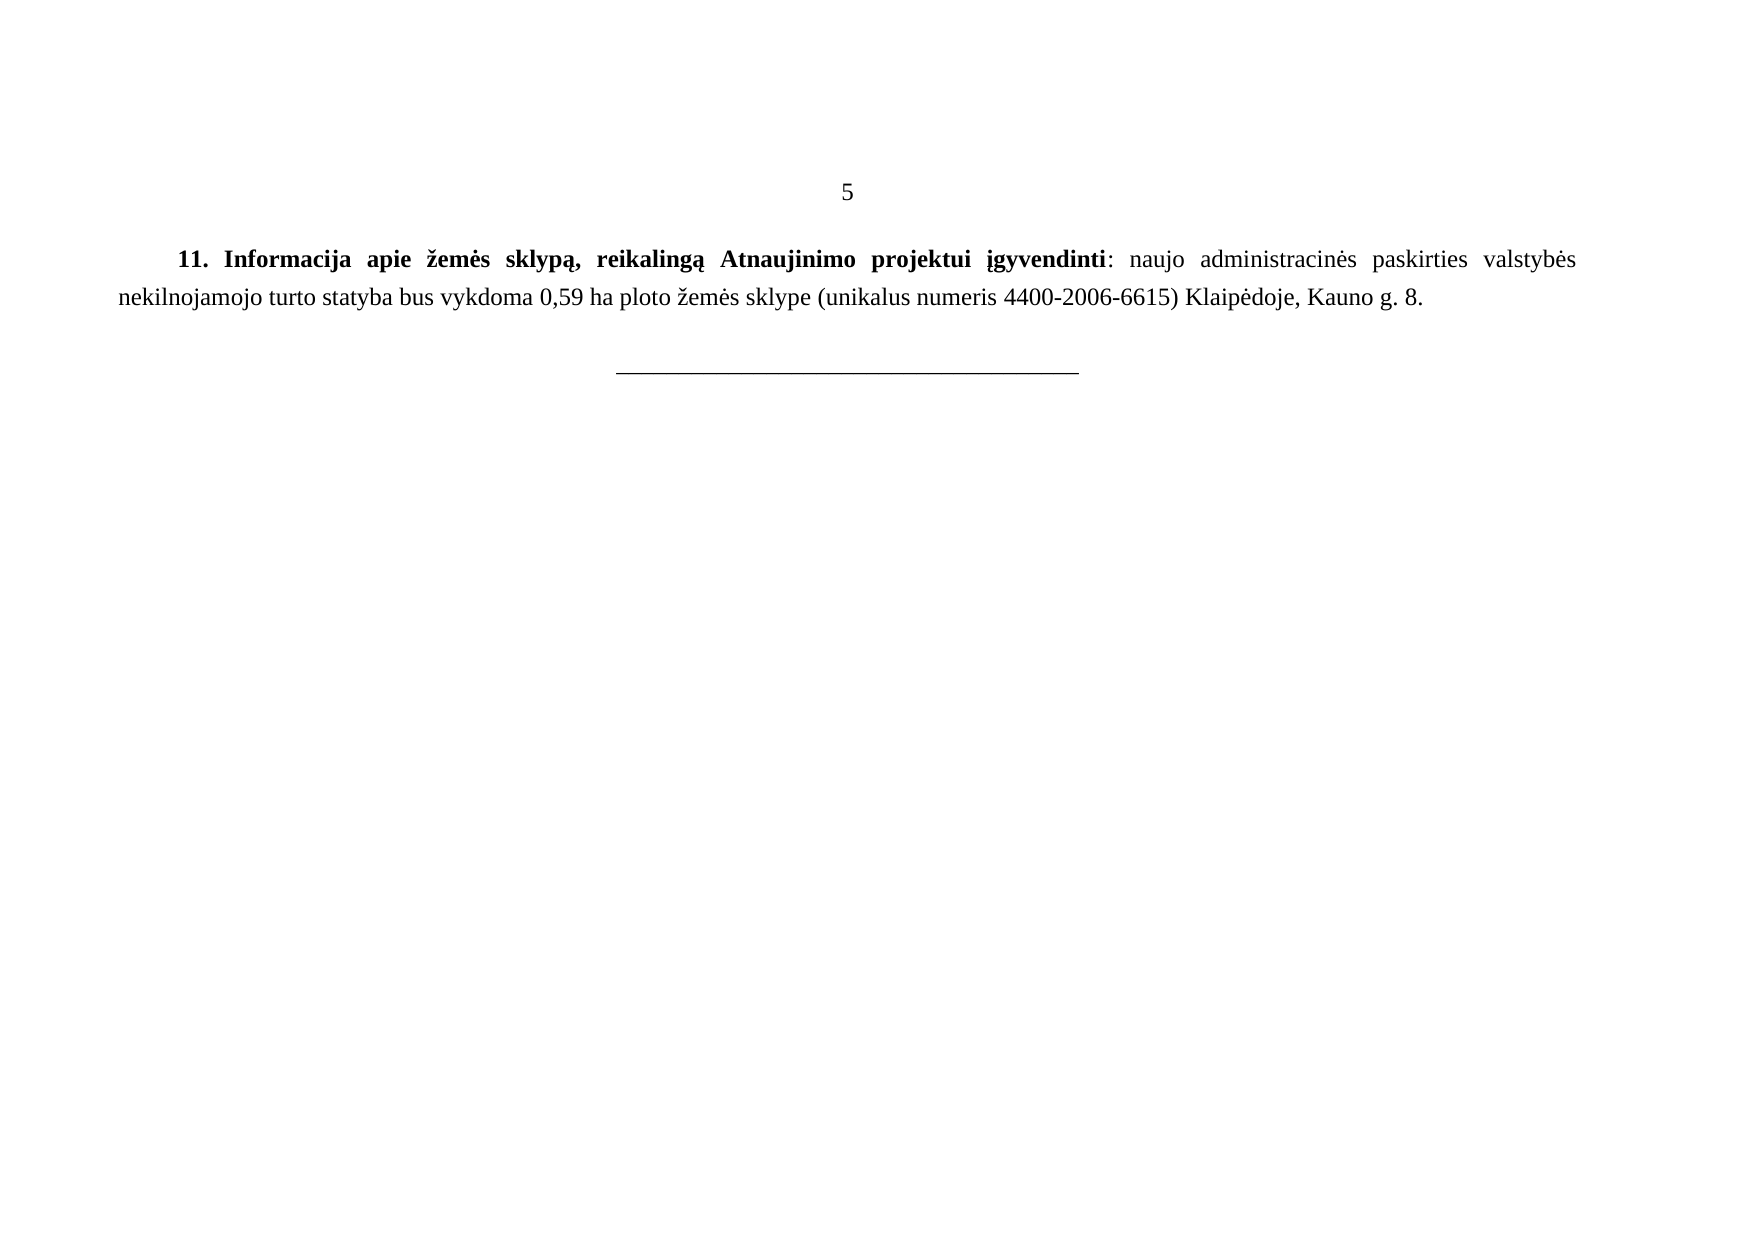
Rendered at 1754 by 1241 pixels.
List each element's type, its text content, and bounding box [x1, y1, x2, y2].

text _____________________________________ [118, 339, 1577, 377]
text 11. Informacija apie žemės sklypą, reikalingą Atnaujinimo projektui įgyvendinti: naujo administracinės paskirties valstybės nekilnojamojo turto statyba bus vykdoma 0,59 ha ploto žemės sklype (unikalus numeris 4400-2006-6615) Klaipėdoje, Kauno g. 8. [118, 235, 1577, 310]
